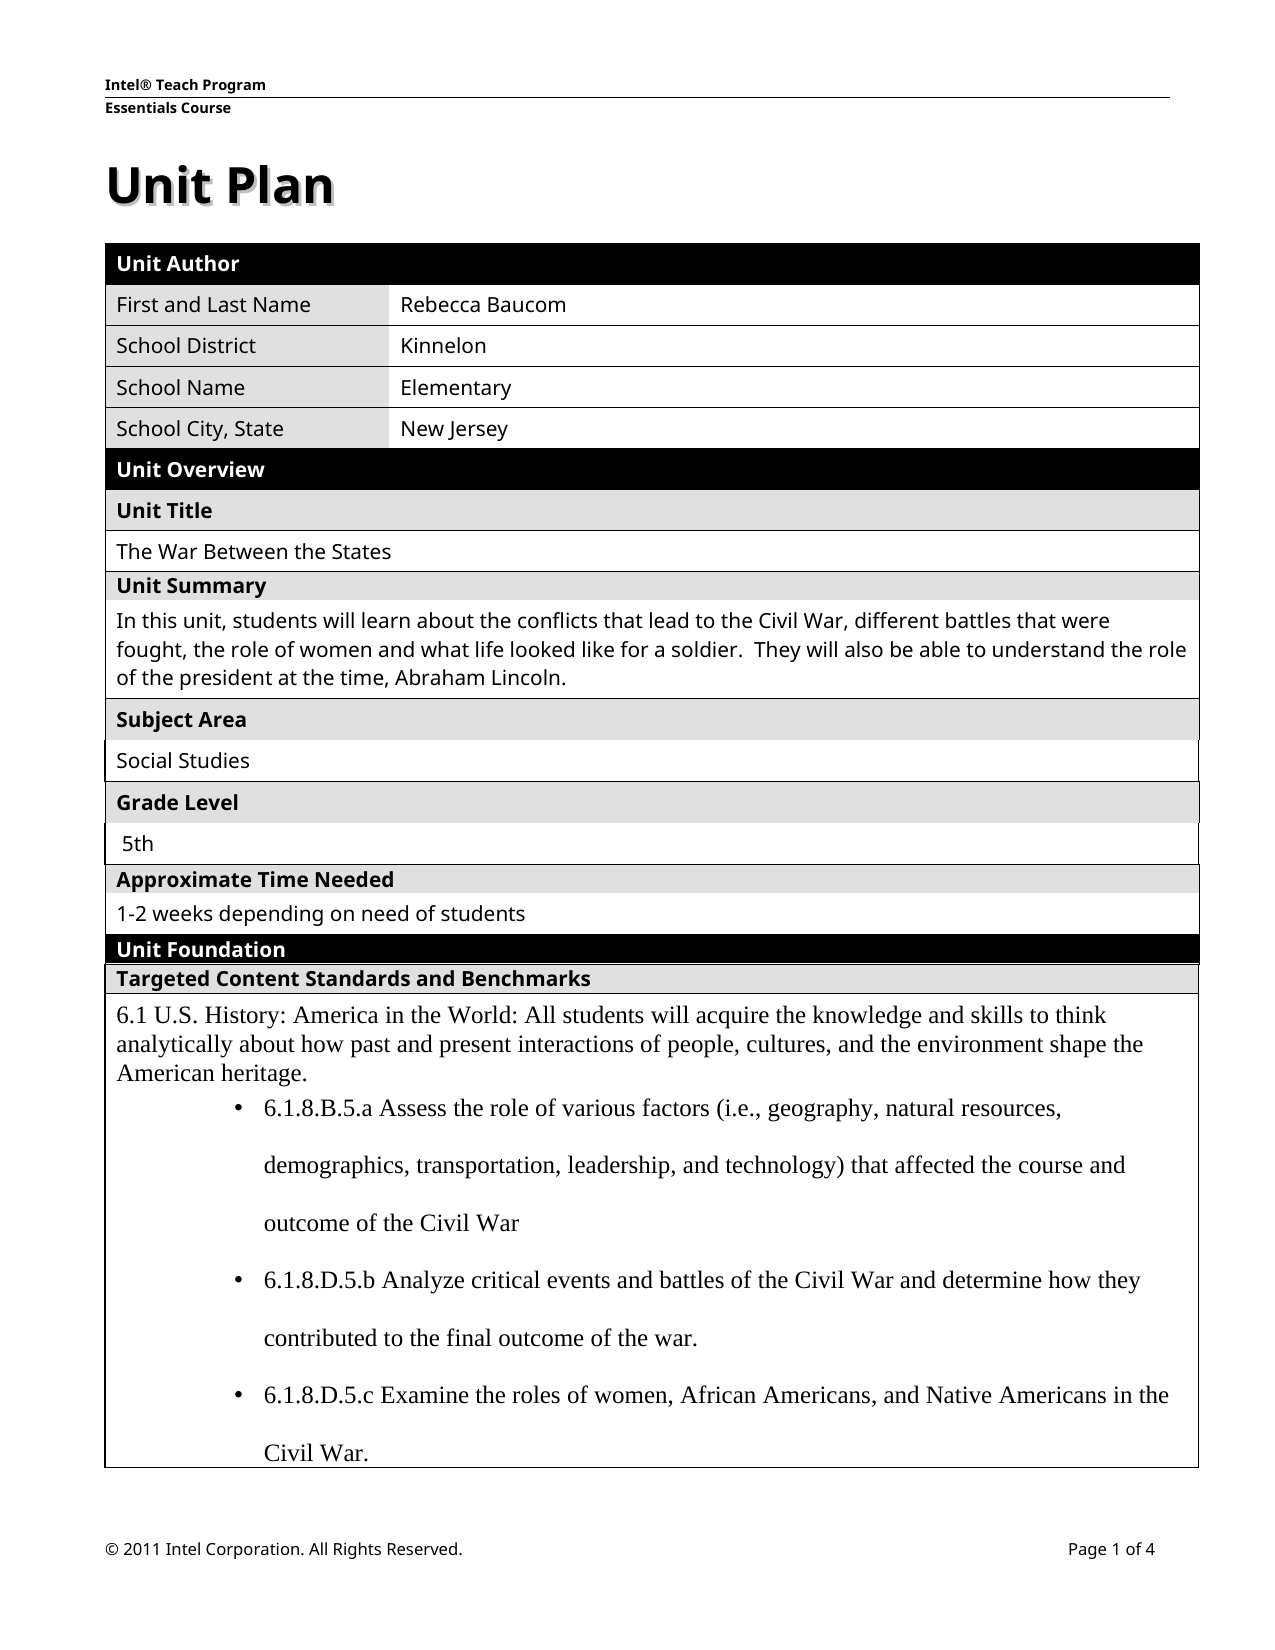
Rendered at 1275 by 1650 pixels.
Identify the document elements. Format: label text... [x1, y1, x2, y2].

table_cell Unit Foundation [106, 935, 1199, 963]
table_cell School District [106, 326, 389, 366]
table_cell School City, State [106, 408, 389, 448]
table_cell Unit Title [106, 490, 1199, 530]
table_cell First and Last Name [106, 285, 389, 325]
table_cell Unit Summary [106, 572, 1199, 600]
table_cell Elementary [389, 367, 1199, 407]
table_cell Targeted Content Standards and Benchmarks [106, 965, 1198, 993]
table_cell Rebecca Baucom [389, 285, 1199, 325]
table_cell In this unit, students will learn about the conflicts that lead to the Civil War, different battles that were fought, the role of women and what life looked like for a soldier. They will also be able to understand the role of the president at the time, Abraham Lincoln. [106, 600, 1199, 698]
table_cell School Name [106, 367, 389, 407]
table_cell 6.1 U.S. History: America in the World: All students will acquire the knowledge and skills to think analytically about how past and present interactions of people, cultures, and the environment shape the American heritage. 6.1.8.B.5.a Assess the role of various factors (i.e., geography, natural resources, demographics, transportation, leadership, and technology) that affected the course and outcome of the Civil War 6.1.8.D.5.b Analyze critical events and battles of the Civil War and determine how they contributed to the final outcome of the war. 6.1.8.D.5.c Examine the roles of women, African Americans, and Native Americans in the Civil War. 8.1 Educational Technology: All students will use digital tools to access, manage, evaluate, and synthesize information in order to solve problems individually and collaborate and to create and communicate knowledge. 8.1.5.A.1 Select and use the appropriate digital tools and resources to accomplish a variety of tasks including solving problems 8.1.5.A.2 Format a document using a word processing application to enhance text and include graphics, symbols and/ or pictures. [106, 994, 1198, 1467]
table_cell Unit Overview [106, 449, 1199, 489]
table_cell Kinnelon [389, 326, 1199, 366]
table_cell Social Studies [106, 740, 1198, 781]
table_cell New Jersey [389, 408, 1199, 448]
table_cell 5th [106, 823, 1198, 864]
table_cell The War Between the States [106, 531, 1199, 571]
subtitle Unit Plan [105, 150, 1170, 218]
table_cell Subject Area [106, 699, 1199, 740]
table_cell Approximate Time Needed [106, 865, 1199, 893]
table_cell Grade Level [106, 782, 1199, 823]
table_header Unit Author [106, 244, 1199, 284]
table_cell 1-2 weeks depending on need of students [106, 893, 1199, 934]
